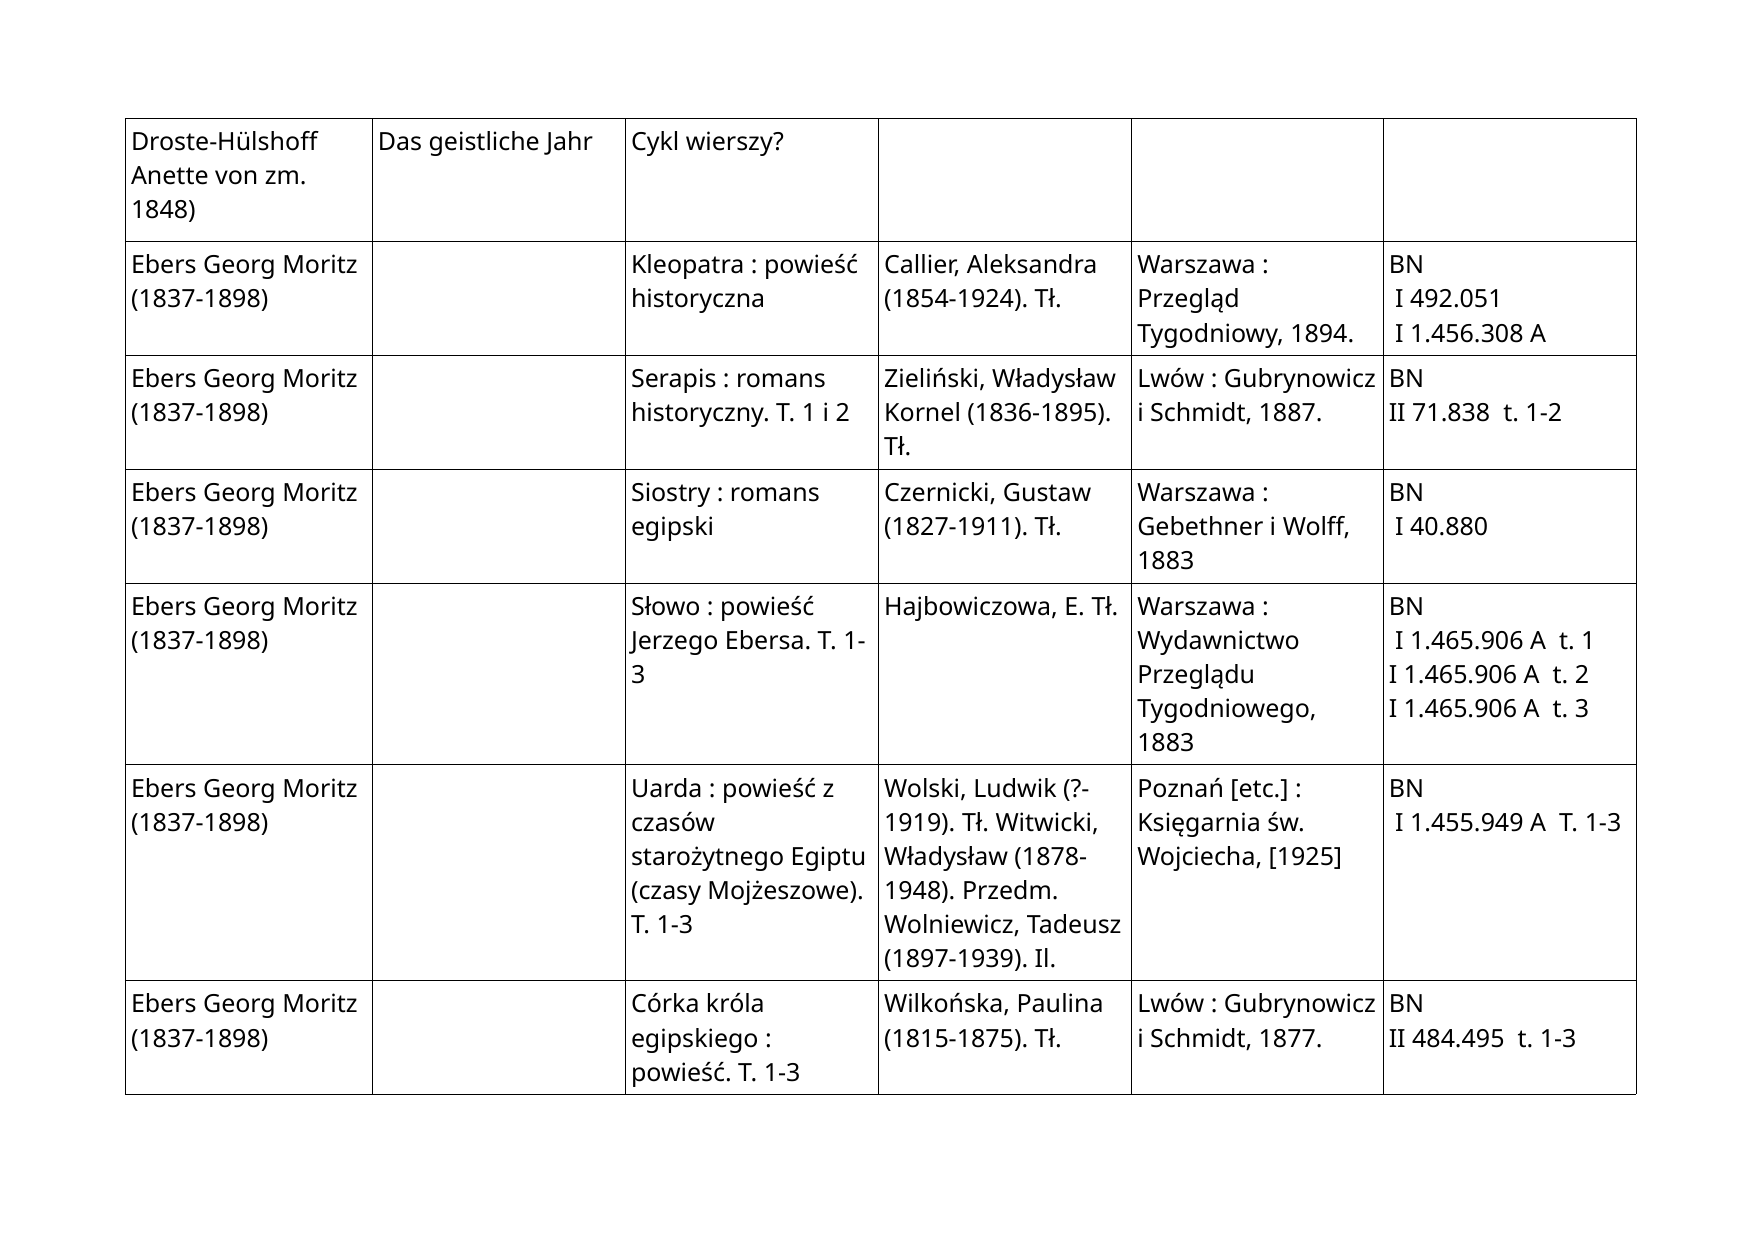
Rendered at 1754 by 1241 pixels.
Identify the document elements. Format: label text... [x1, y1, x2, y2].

table_cell Wilkońska, Paulina (1815-1875). Tł. [879, 981, 1131, 1094]
table_cell Siostry : romans egipski [626, 470, 878, 582]
table_cell Lwów : Gubrynowicz i Schmidt, 1887. [1132, 356, 1383, 469]
table_cell [373, 765, 625, 980]
table_cell Ebers Georg Moritz (1837-1898) [126, 470, 372, 582]
table_cell BN I 40.880 [1384, 470, 1636, 582]
table_cell Callier, Aleksandra (1854-1924). Tł. [879, 242, 1131, 355]
table_cell Zieliński, Władysław Kornel (1836-1895). Tł. [879, 356, 1131, 469]
table_cell BN I 1.465.906 A t. 1 I 1.465.906 A t. 2 I 1.465.906 A t. 3 [1384, 584, 1636, 764]
table_cell Ebers Georg Moritz (1837-1898) [126, 242, 372, 355]
table_cell Droste-Hülshoff Anette von zm. 1848) [126, 119, 372, 241]
table_cell [879, 119, 1131, 241]
table_cell Cykl wierszy? [626, 119, 878, 241]
table_cell Ebers Georg Moritz (1837-1898) [126, 981, 372, 1094]
table_cell Warszawa : Gebethner i Wolff, 1883 [1132, 470, 1383, 582]
table_cell [373, 242, 625, 355]
table_cell [373, 470, 625, 582]
table_cell Lwów : Gubrynowicz i Schmidt, 1877. [1132, 981, 1383, 1094]
table_cell [1132, 119, 1383, 241]
table_cell BN I 1.455.949 A T. 1-3 [1384, 765, 1636, 980]
table_cell BN II 71.838 t. 1-2 [1384, 356, 1636, 469]
table_cell [373, 584, 625, 764]
table_cell [373, 981, 625, 1094]
table_cell Serapis : romans historyczny. T. 1 i 2 [626, 356, 878, 469]
table_cell Hajbowiczowa, E. Tł. [879, 584, 1131, 764]
table_cell Ebers Georg Moritz (1837-1898) [126, 584, 372, 764]
table_cell Warszawa : Wydawnictwo Przeglądu Tygodniowego, 1883 [1132, 584, 1383, 764]
table_cell [1384, 119, 1636, 241]
table_cell Poznań [etc.] : Księgarnia św. Wojciecha, [1925] [1132, 765, 1383, 980]
table_cell Das geistliche Jahr [373, 119, 625, 241]
table_cell Czernicki, Gustaw (1827-1911). Tł. [879, 470, 1131, 582]
table_cell Warszawa : Przegląd Tygodniowy, 1894. [1132, 242, 1383, 355]
table_cell Kleopatra : powieść historyczna [626, 242, 878, 355]
table_cell Uarda : powieść z czasów starożytnego Egiptu (czasy Mojżeszowe). T. 1-3 [626, 765, 878, 980]
table_cell Wolski, Ludwik (?-1919). Tł. Witwicki, Władysław (1878-1948). Przedm. Wolniewicz, Tadeusz (1897-1939). Il. [879, 765, 1131, 980]
table_cell Słowo : powieść Jerzego Ebersa. T. 1-3 [626, 584, 878, 764]
table_cell BN I 492.051 I 1.456.308 A [1384, 242, 1636, 355]
table_cell BN II 484.495 t. 1-3 [1384, 981, 1636, 1094]
table_cell Ebers Georg Moritz (1837-1898) [126, 765, 372, 980]
table_cell [373, 356, 625, 469]
table_cell Córka króla egipskiego : powieść. T. 1-3 [626, 981, 878, 1094]
table_cell Ebers Georg Moritz (1837-1898) [126, 356, 372, 469]
